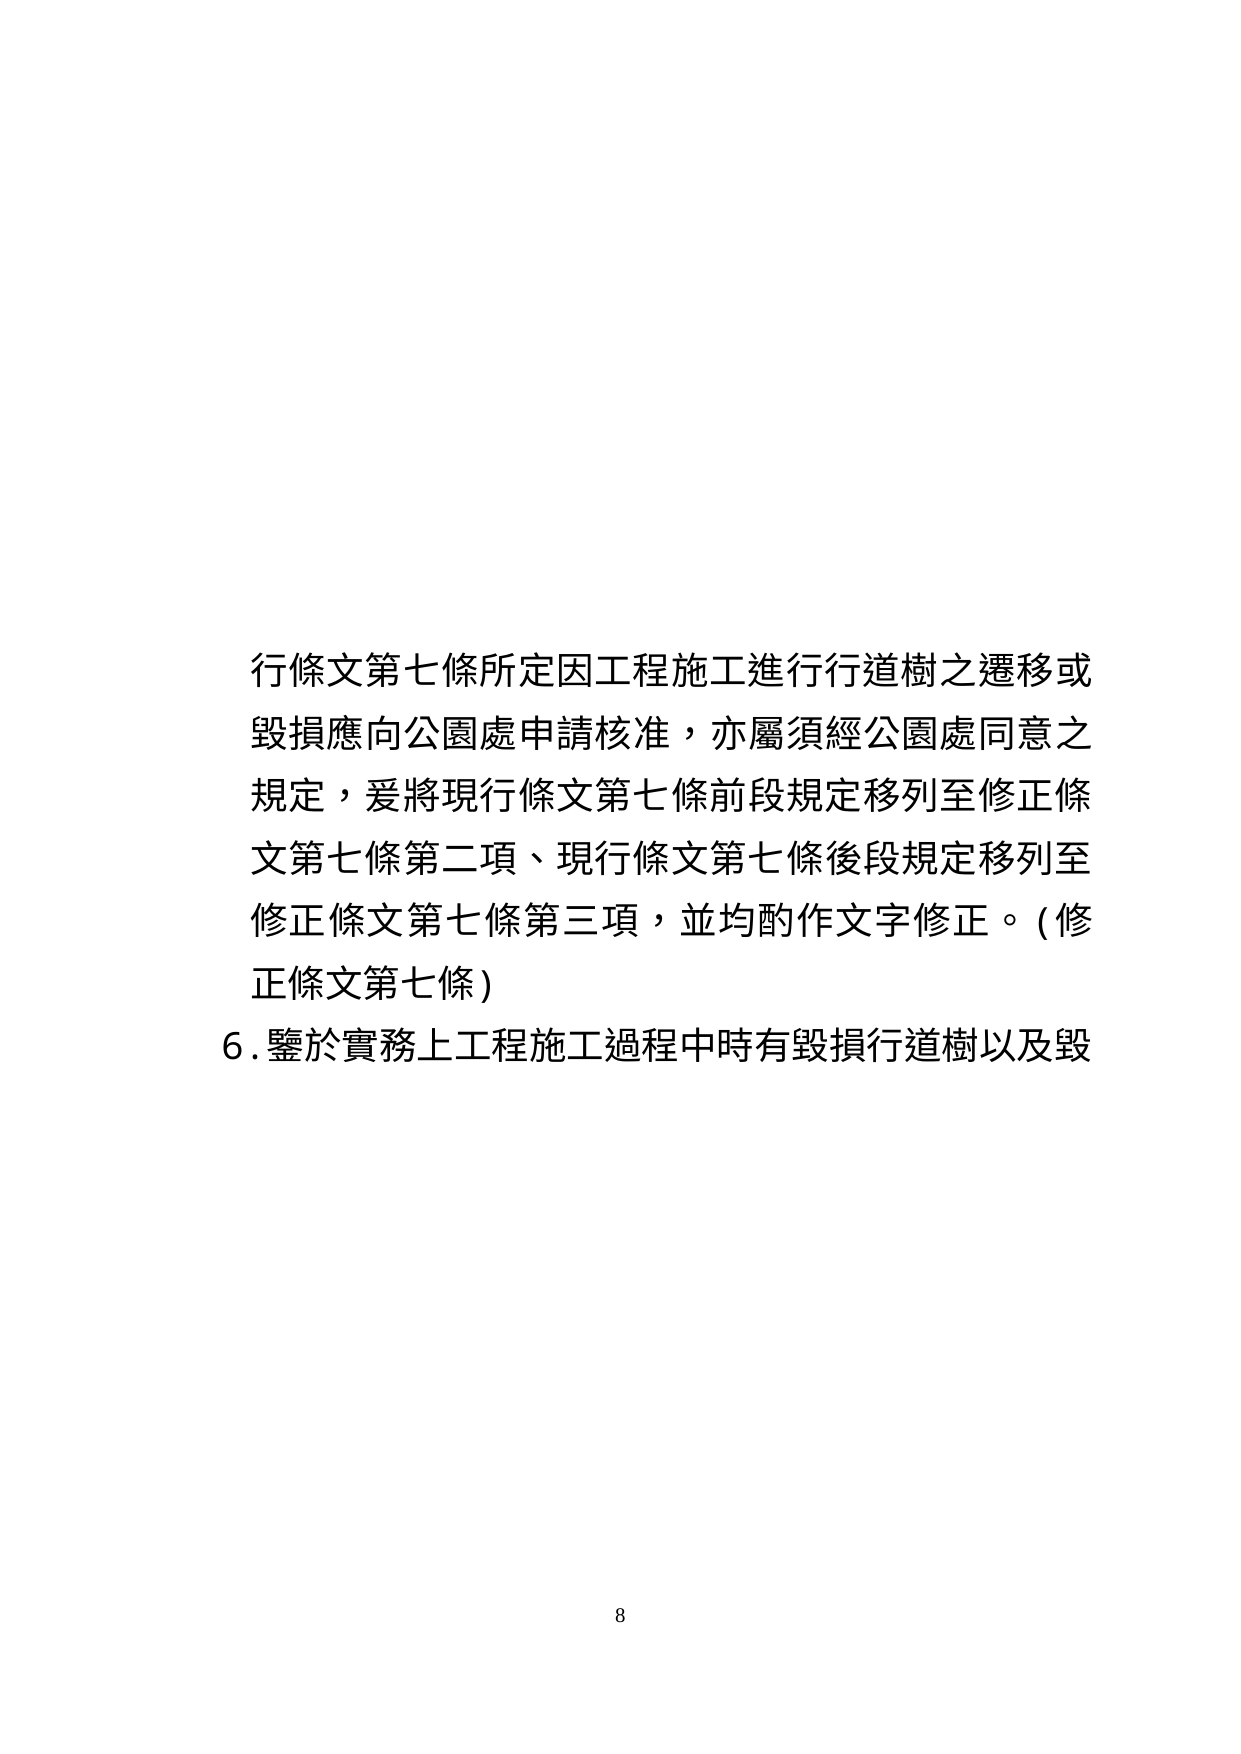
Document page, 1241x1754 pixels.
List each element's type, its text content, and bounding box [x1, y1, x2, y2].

text 行條文第七條所定因工程施工進行行道樹之遷移或毀損應向公園處申請核准，亦屬須經公園處同意之規定，爰將現行條文第七條前段規定移列至修正條文第七條第二項、現行條文第七條後段規定移列至修正條文第七條第三項，並均酌作文字修正。(修正條文第七條) [176, 627, 1092, 1002]
text 6.鑒於實務上工程施工過程中時有毀損行道樹以及毀 [176, 1002, 1092, 1064]
